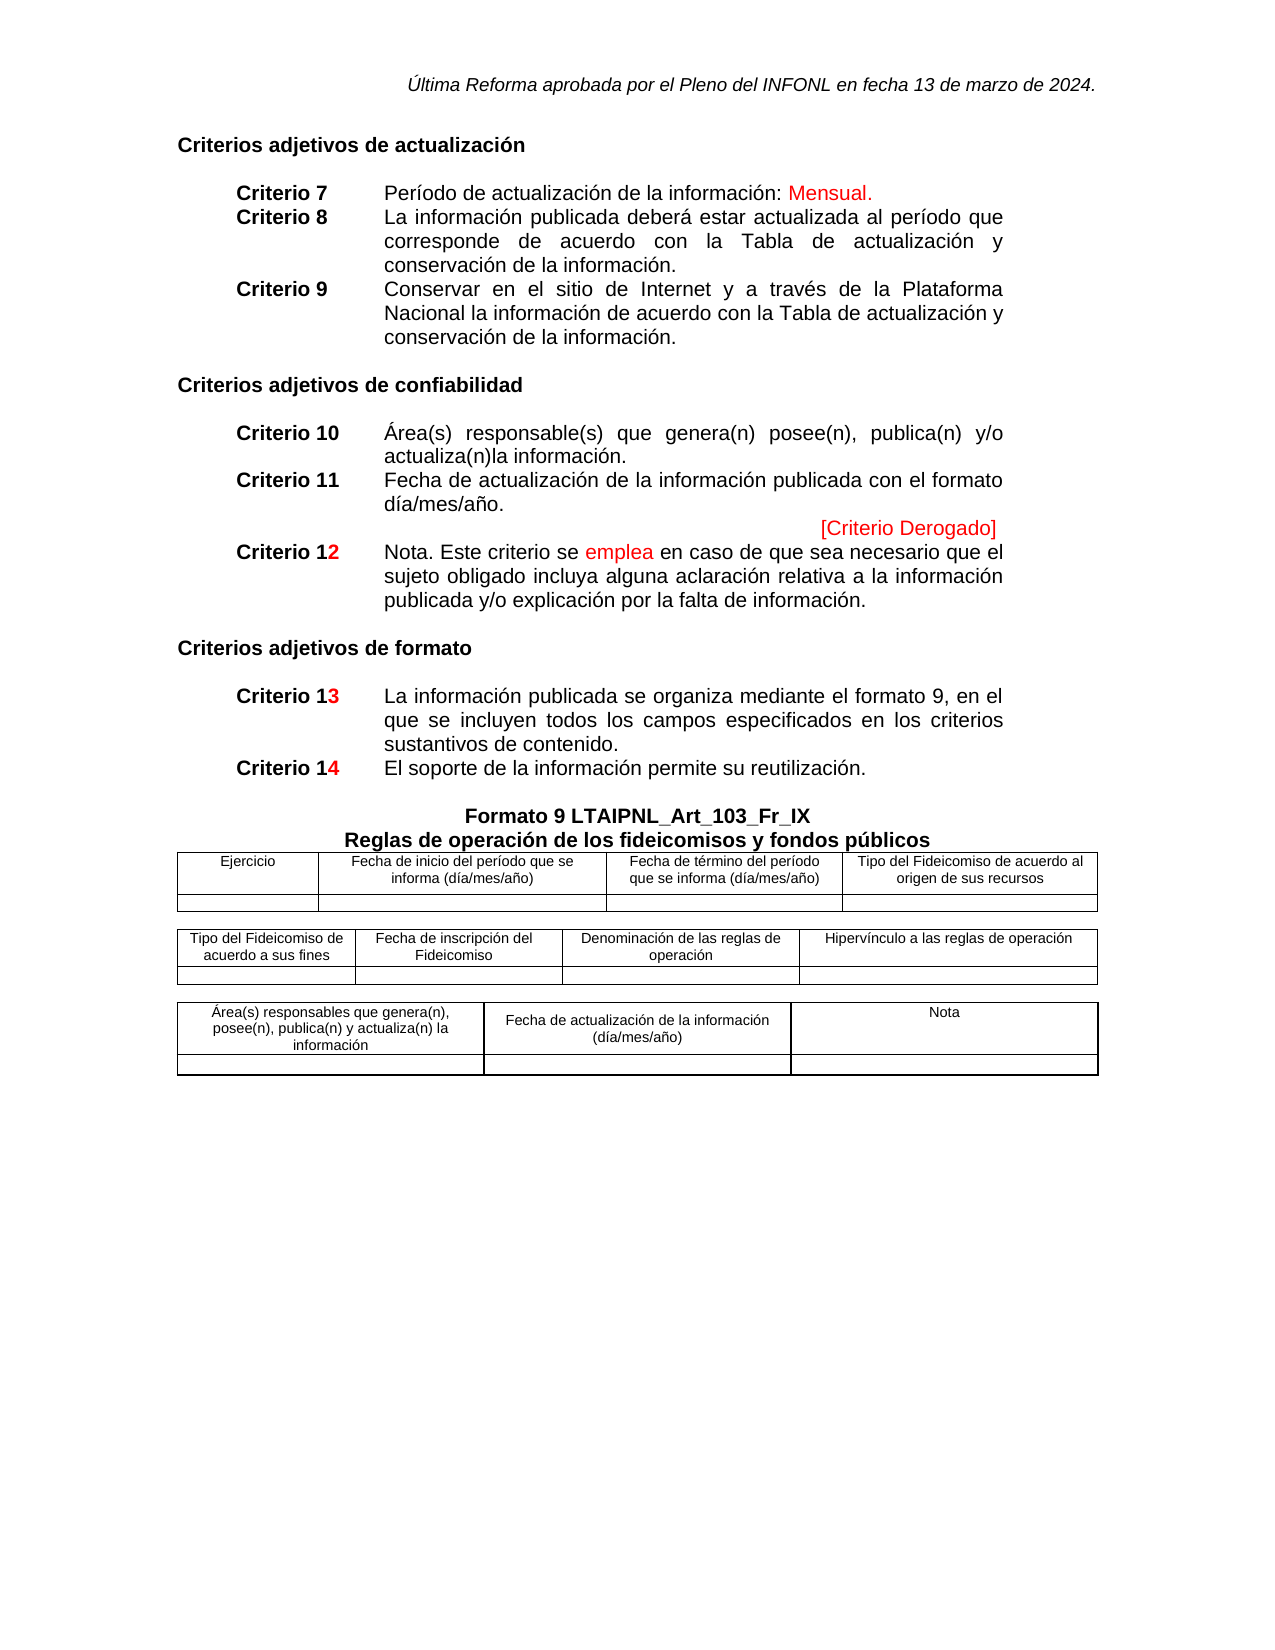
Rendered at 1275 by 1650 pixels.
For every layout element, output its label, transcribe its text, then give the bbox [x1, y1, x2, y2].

text Formato 9 LTAIPNL_Art_103_Fr_IX [177, 804, 1098, 828]
text Criterio 14 El soporte de la información permite su reutilización. [236, 756, 1004, 780]
table_header Tipo del Fideicomiso de acuerdo a sus fines [178, 930, 355, 966]
text Criterio 12 Nota. Este criterio se emplea en caso de que sea necesario que el sujeto obligado incluya alguna aclaración relativa a la información publicada y/o explicación por la falta de información. [236, 540, 1004, 612]
text Criterio 10 Área(s) responsable(s) que genera(n) posee(n), publica(n) y/o actualiza(n)la información. [236, 420, 1004, 468]
text Criterios adjetivos de actualización [177, 133, 1098, 157]
table_header Denominación de las reglas de operación [563, 930, 799, 966]
table_header Hipervínculo a las reglas de operación [800, 930, 1097, 966]
text Criterio 7 Período de actualización de la información: Mensual. [236, 181, 1098, 205]
text Criterios adjetivos de formato [177, 636, 1098, 660]
table_header Fecha de inicio del período que se informa (día/mes/año) [319, 853, 606, 893]
table_header Fecha de inscripción del Fideicomiso [356, 930, 562, 966]
table_cell [178, 967, 355, 984]
table_header Fecha de actualización de la información (día/mes/año) [485, 1003, 790, 1054]
table_header Nota [792, 1003, 1097, 1054]
table_cell [792, 1055, 1097, 1074]
table_header Ejercicio [178, 853, 318, 893]
table_header Área(s) responsables que genera(n), posee(n), publica(n) y actualiza(n) la información [178, 1003, 483, 1054]
table_cell [178, 895, 318, 911]
table_cell [607, 895, 842, 911]
table_cell [356, 967, 562, 984]
text Criterio 8 La información publicada deberá estar actualizada al período que corresponde de acuerdo con la Tabla de actualización y conservación de la información. [236, 205, 1004, 277]
table_cell [319, 895, 606, 911]
table_header Tipo del Fideicomiso de acuerdo al origen de sus recursos [843, 853, 1097, 893]
table_cell [800, 967, 1097, 984]
text Criterios adjetivos de confiabilidad [177, 372, 1098, 396]
text Criterio 9 Conservar en el sitio de Internet y a través de la Plataforma Nacional la información de acuerdo con la Tabla de actualización y conservación de la información. [236, 277, 1004, 348]
table_cell [563, 967, 799, 984]
table_header Fecha de término del período que se informa (día/mes/año) [607, 853, 842, 893]
text Reglas de operación de los fideicomisos y fondos públicos [177, 828, 1098, 852]
table_cell [485, 1055, 790, 1074]
table_cell [843, 895, 1097, 911]
table_cell [178, 1055, 483, 1074]
text [Criterio Derogado] [236, 516, 1004, 540]
text Criterio 11 Fecha de actualización de la información publicada con el formato día/mes/año. [236, 468, 1004, 516]
text Criterio 13 La información publicada se organiza mediante el formato 9, en el que se incluyen todos los campos especificados en los criterios sustantivos de contenido. [236, 684, 1004, 756]
